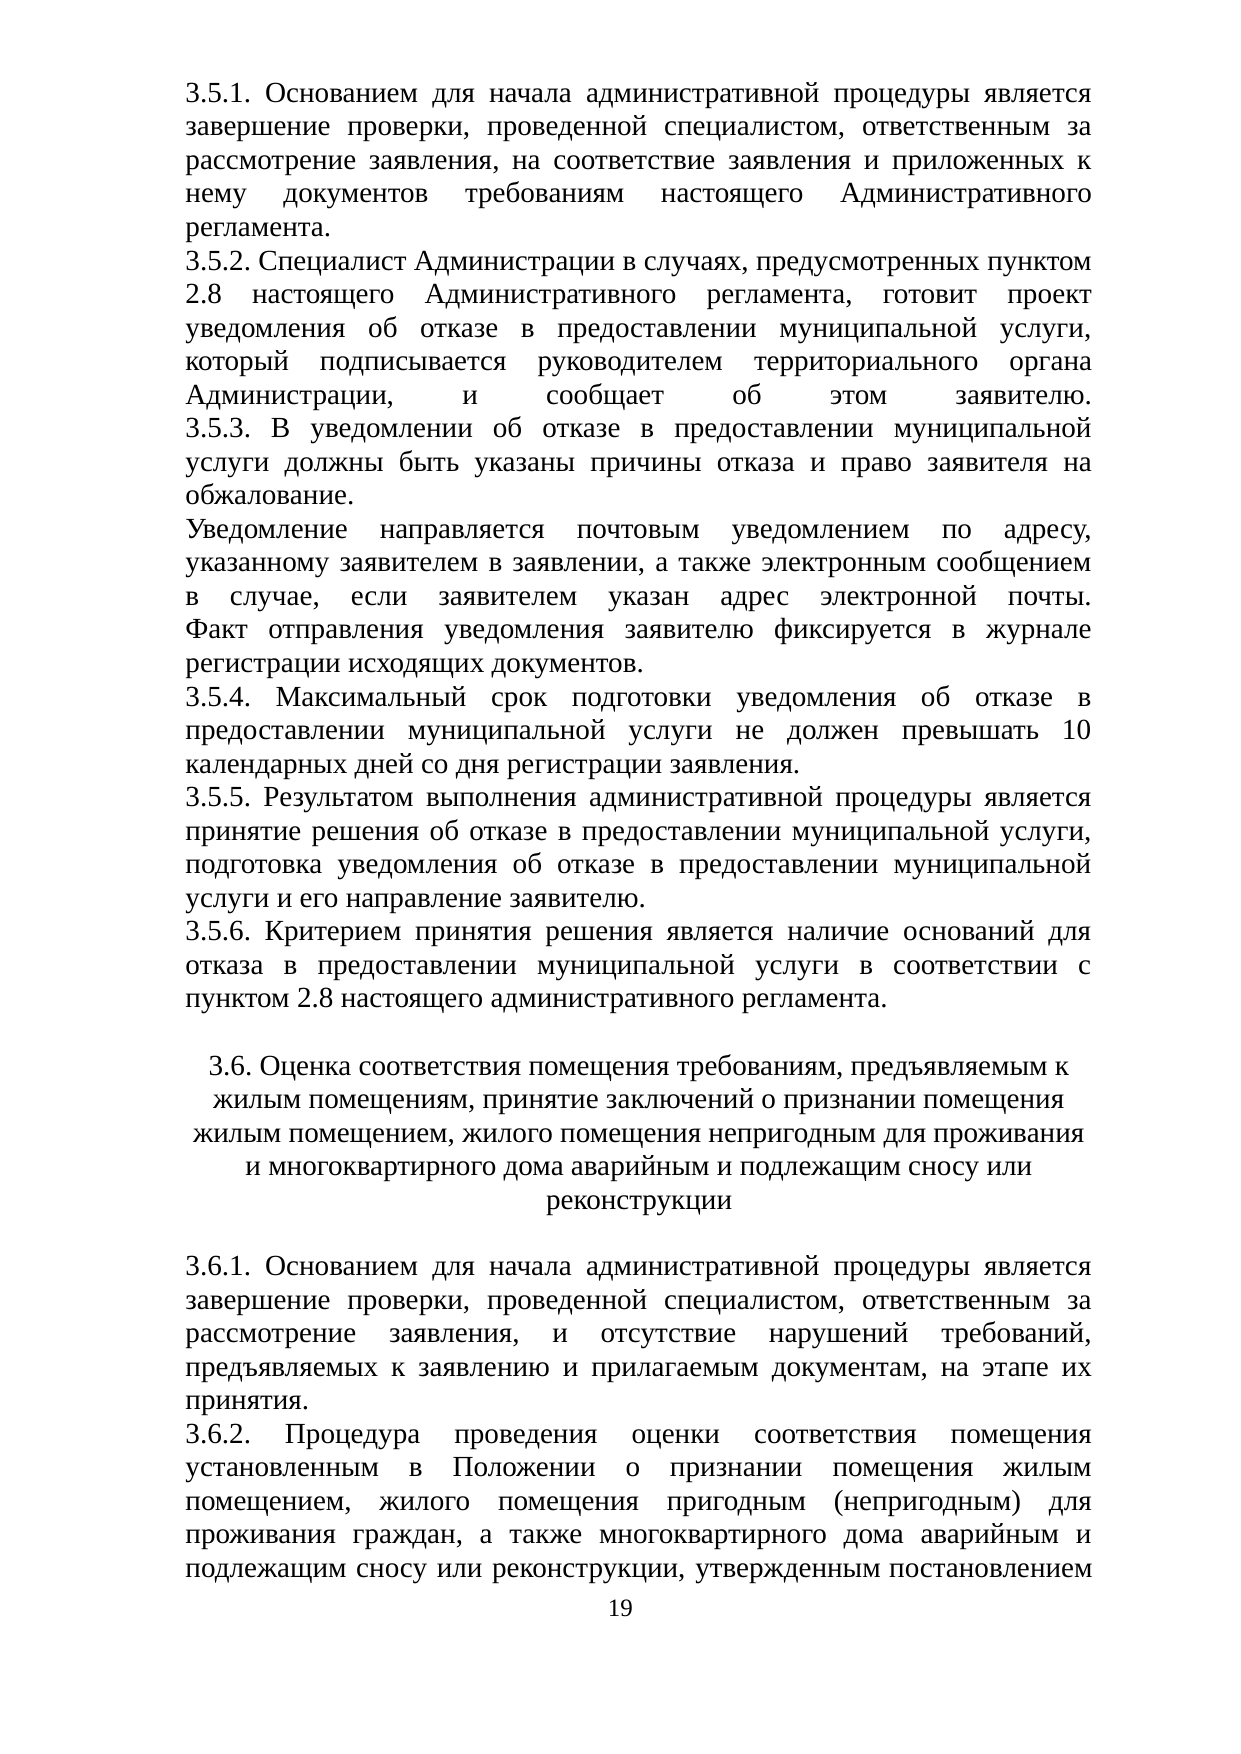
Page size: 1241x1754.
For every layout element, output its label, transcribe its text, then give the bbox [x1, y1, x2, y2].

text 3.5.6. Критерием принятия решения является наличие оснований для отказа в предоставлении муниципальной услуги в соответствии с пунктом 2.8 настоящего административного регламента. [185, 913, 1092, 1014]
text 3.5.4. Максимальный срок подготовки уведомления об отказе в предоставлении муниципальной услуги не должен превышать 10 календарных дней со дня регистрации заявления. [185, 679, 1092, 779]
text 3.5.1. Основанием для начала административной процедуры является завершение проверки, проведенной специалистом, ответственным за рассмотрение заявления, на соответствие заявления и приложенных к нему документов требованиям настоящего Административного регламента. 3.5.2. Специалист Администрации в случаях, предусмотренных пунктом 2.8 настоящего Административного регламента, готовит проект уведомления об отказе в предоставлении муниципальной услуги, который подписывается руководителем территориального органа Администрации, и сообщает об этом заявителю. 3.5.3. В уведомлении об отказе в предоставлении муниципальной услуги должны быть указаны причины отказа и право заявителя на обжалование. Уведомление направляется почтовым уведомлением по адресу, указанному заявителем в заявлении, а также электронным сообщением в случае, если заявителем указан адрес электронной почты. Факт отправления уведомления заявителю фиксируется в журнале регистрации исходящих документов. [185, 75, 1092, 679]
text 3.6.1. Основанием для начала административной процедуры является завершение проверки, проведенной специалистом, ответственным за рассмотрение заявления, и отсутствие нарушений требований, предъявляемых к заявлению и прилагаемым документам, на этапе их принятия. 3.6.2. Процедура проведения оценки соответствия помещения установленным в Положении о признании помещения жилым помещением, жилого помещения пригодным (непригодным) для проживания граждан, а также многоквартирного дома аварийным и подлежащим сносу или реконструкции, утвержденным постановлением [185, 1248, 1092, 1584]
text 3.6. Оценка соответствия помещения требованиям, предъявляемым к жилым помещениям, принятие заключений о признании помещения жилым помещением, жилого помещения непригодным для проживания и многоквартирного дома аварийным и подлежащим сносу или реконструкции [185, 1048, 1092, 1215]
text 3.5.5. Результатом выполнения административной процедуры является принятие решения об отказе в предоставлении муниципальной услуги, подготовка уведомления об отказе в предоставлении муниципальной услуги и его направление заявителю. [185, 779, 1092, 913]
